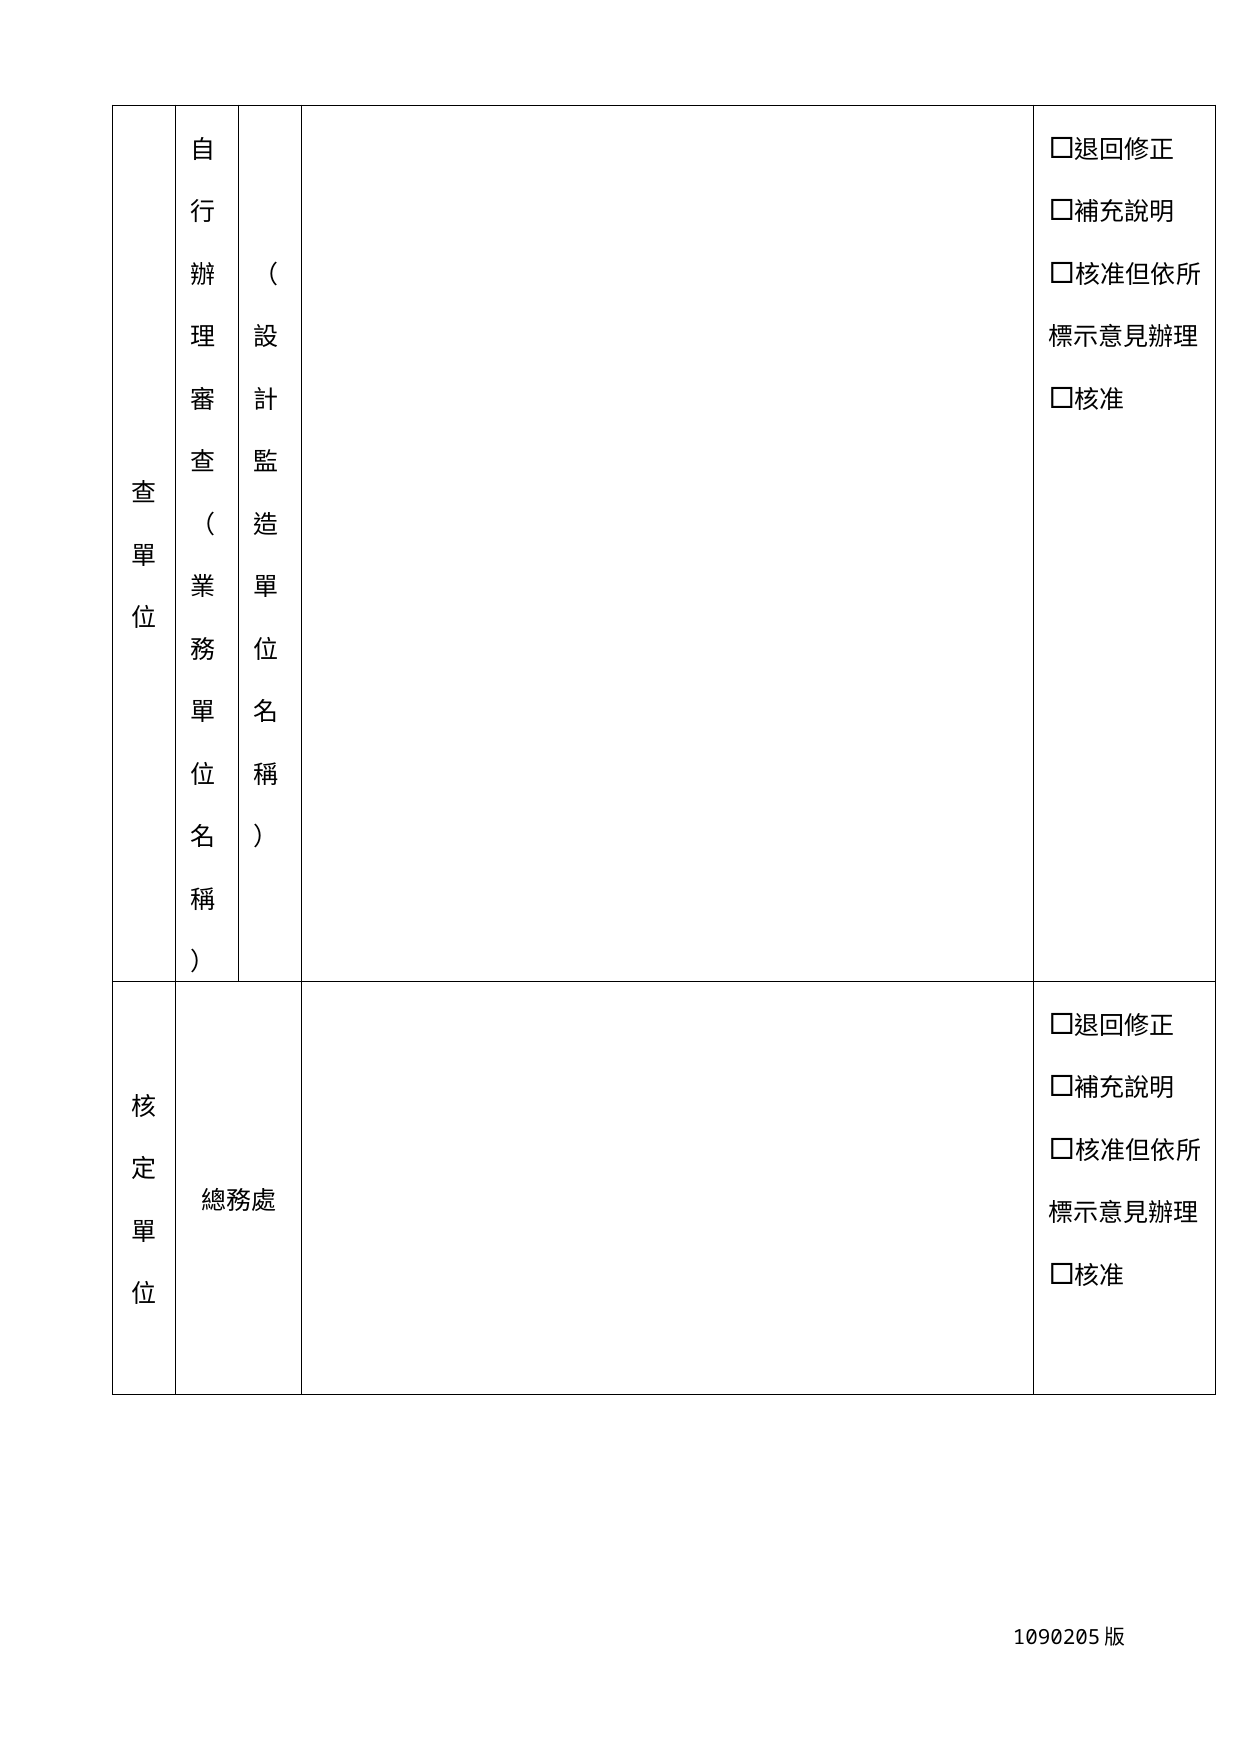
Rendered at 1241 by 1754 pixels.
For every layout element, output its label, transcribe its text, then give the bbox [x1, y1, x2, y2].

table_cell 退回修正 補充說明 核准但依所標示意見辦理 核准 [1034, 106, 1215, 981]
table_cell [302, 982, 1033, 1394]
table_cell 核定單位 [113, 982, 175, 1394]
table_cell 自行辦理審查（業務單位名稱） [176, 106, 238, 981]
table_cell 退回修正 補充說明 核准但依所標示意見辦理 核准 [1034, 982, 1215, 1394]
table_cell （設計監造單位名稱） [239, 106, 301, 981]
table_cell [302, 106, 1033, 981]
table_cell 總務處 [176, 982, 301, 1394]
table_cell 查單位 [113, 106, 175, 981]
